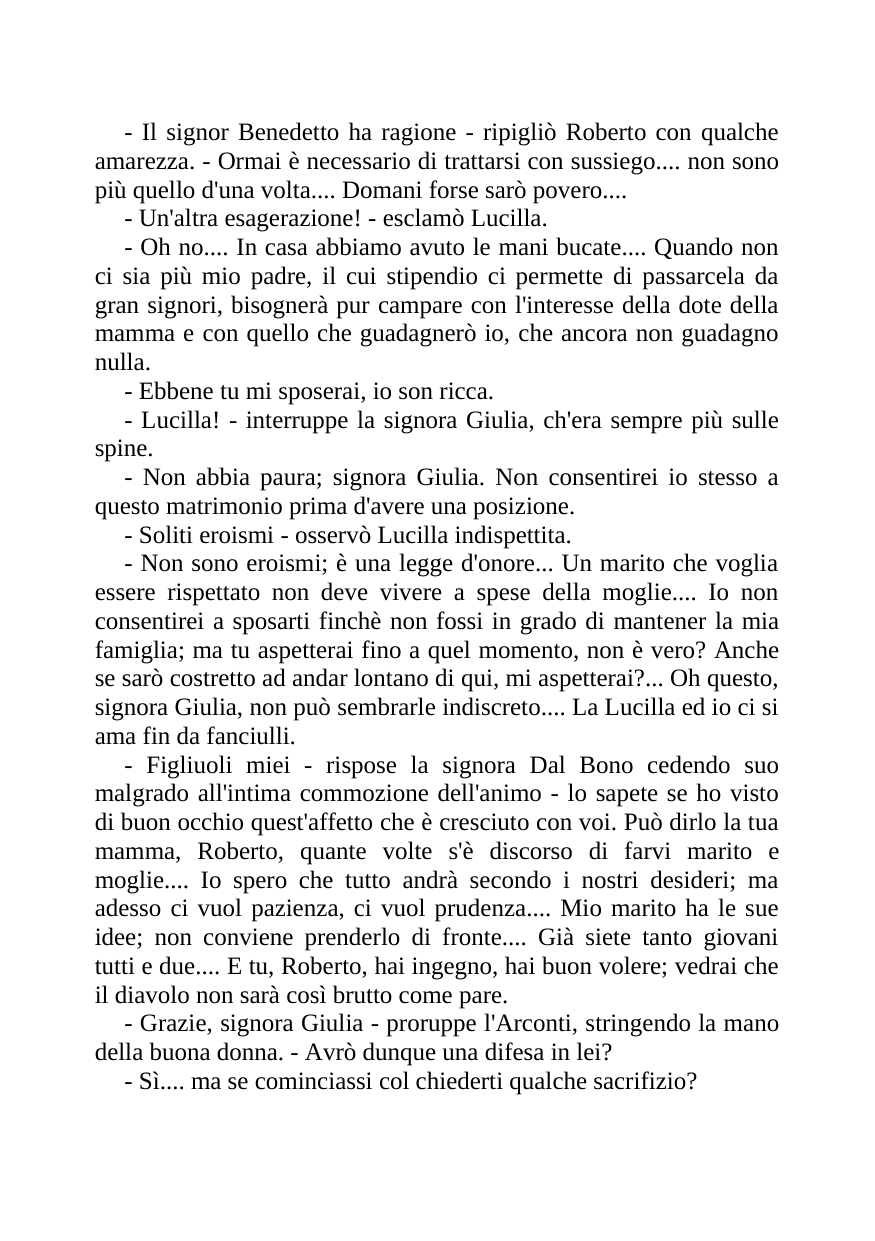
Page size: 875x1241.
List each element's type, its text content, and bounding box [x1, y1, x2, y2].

text - Non abbia paura; signora Giulia. Non consentirei io stesso a questo matrimonio prima d'avere una posizione. [94, 462, 779, 520]
text - Un'altra esagerazione! - esclamò Lucilla. [94, 203, 779, 232]
text - Lucilla! - interruppe la signora Giulia, ch'era sempre più sulle spine. [94, 405, 779, 462]
text - Figliuoli miei - rispose la signora Dal Bono cedendo suo malgrado all'intima commozione dell'animo - lo sapete se ho visto di buon occhio quest'affetto che è cresciuto con voi. Può dirlo la tua mamma, Roberto, quante volte s'è discorso di farvi marito e moglie.... Io spero che tutto andrà secondo i nostri desideri; ma adesso ci vuol pazienza, ci vuol prudenza.... Mio marito ha le sue idee; non conviene prenderlo di fronte.... Già siete tanto giovani tutti e due.... E tu, Roberto, hai ingegno, hai buon volere; vedrai che il diavolo non sarà così brutto come pare. [94, 750, 779, 1008]
text - Grazie, signora Giulia - proruppe l'Arconti, stringendo la mano della buona donna. - Avrò dunque una difesa in lei? [94, 1008, 779, 1066]
text - Non sono eroismi; è una legge d'onore... Un marito che voglia essere rispettato non deve vivere a spese della moglie.... Io non consentirei a sposarti finchè non fossi in grado di mantener la mia famiglia; ma tu aspetterai fino a quel momento, non è vero? Anche se sarò costretto ad andar lontano di qui, mi aspetterai?... Oh questo, signora Giulia, non può sembrarle indiscreto.... La Lucilla ed io ci si ama fin da fanciulli. [94, 548, 779, 750]
text - Sì.... ma se cominciassi col chiederti qualche sacrifizio? [94, 1066, 779, 1095]
text - Oh no.... In casa abbiamo avuto le mani bucate.... Quando non ci sia più mio padre, il cui stipendio ci permette di passarcela da gran signori, bisognerà pur campare con l'interesse della dote della mamma e con quello che guadagnerò io, che ancora non guadagno nulla. [94, 232, 779, 376]
text - Ebbene tu mi sposerai, io son ricca. [94, 376, 779, 405]
text - Il signor Benedetto ha ragione - ripigliò Roberto con qualche amarezza. - Ormai è necessario di trattarsi con sussiego.... non sono più quello d'una volta.... Domani forse sarò povero.... [94, 117, 779, 203]
text - Soliti eroismi - osservò Lucilla indispettita. [94, 520, 779, 548]
